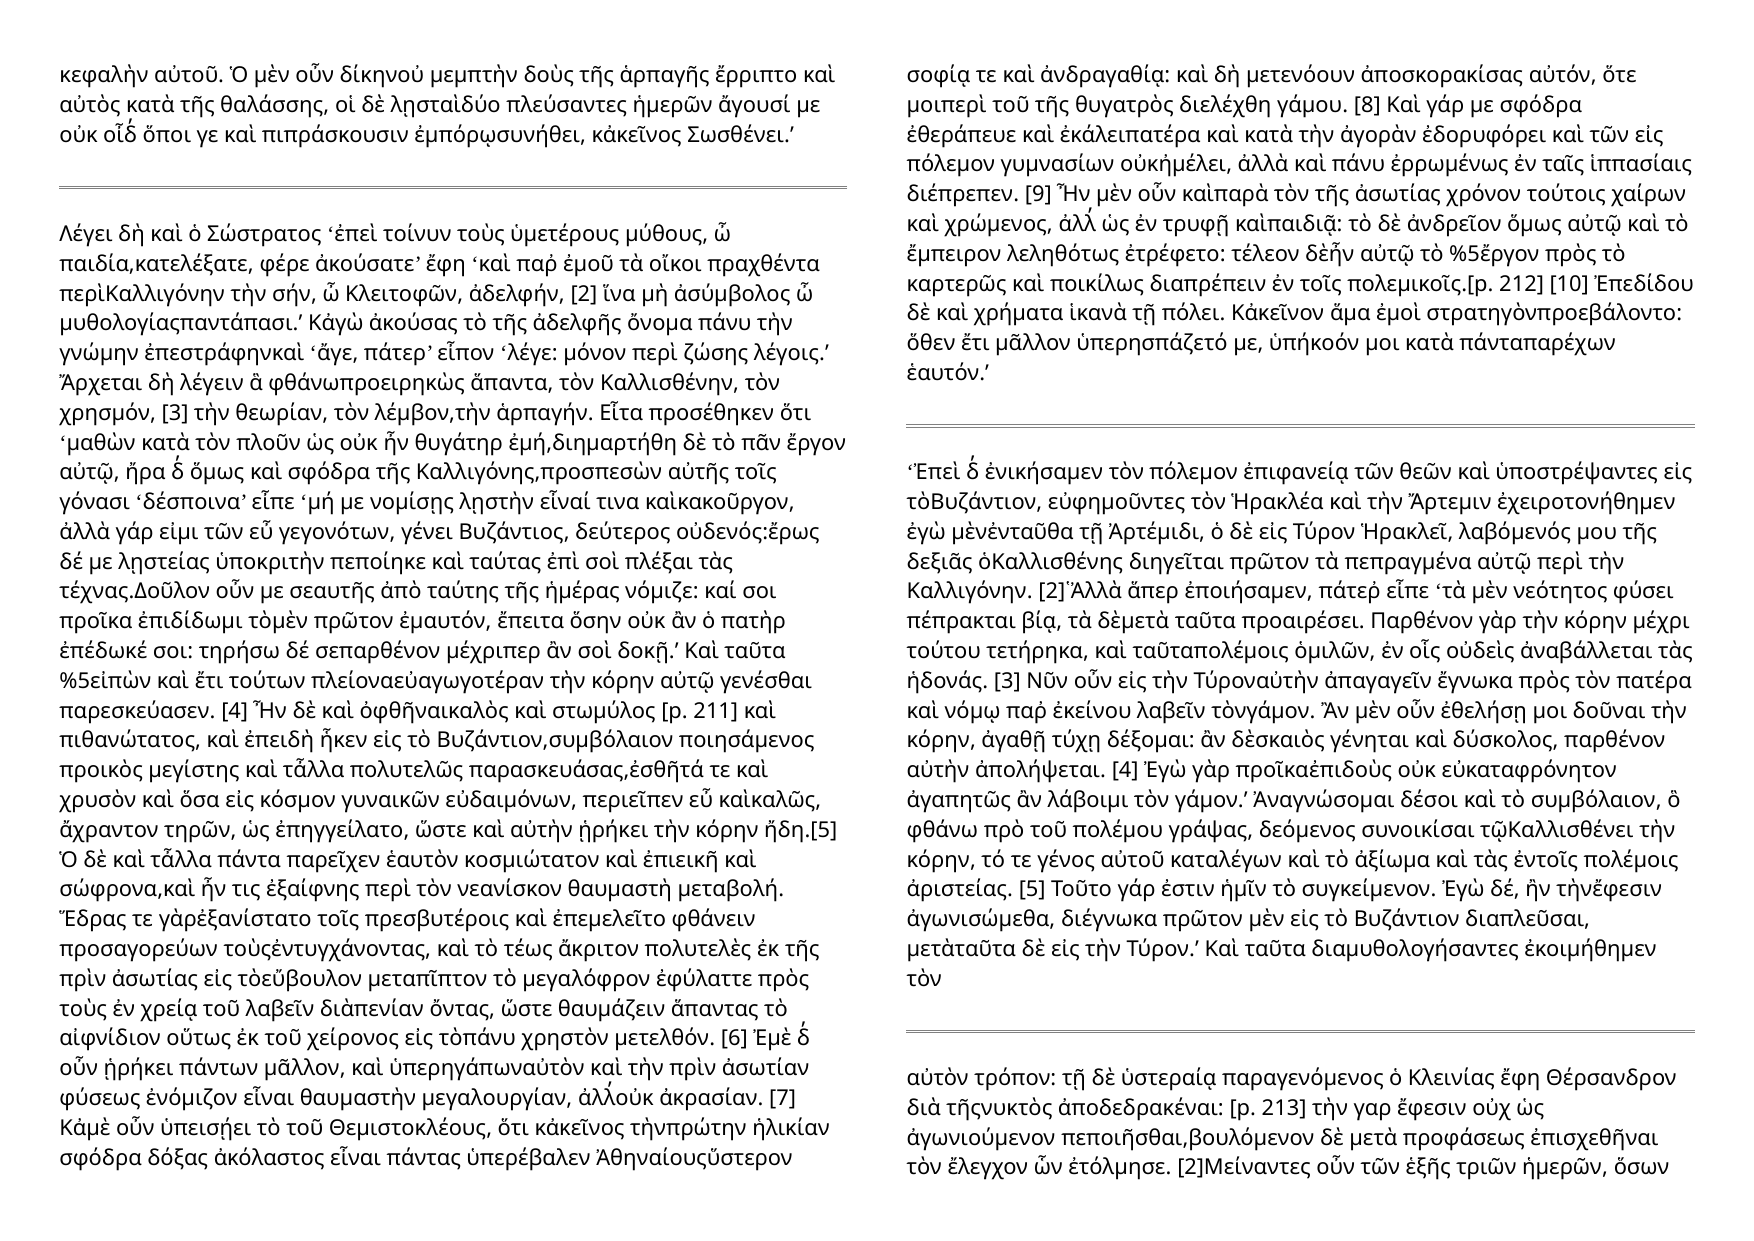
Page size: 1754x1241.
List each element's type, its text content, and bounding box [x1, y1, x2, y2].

text Λέγει δὴ καὶ ὁ Σώστρατος ‘ἐπεὶ τοίνυν τοὺς ὑμετέρους μύθους, ὦ παιδία,κατελέξατε, φέρε ἀκούσατε’ ἔφη ‘καὶ παῤ ἐμοῦ τὰ οἴκοι πραχθέντα περὶΚαλλιγόνην τὴν σήν, ὦ Κλειτοφῶν, ἀδελφήν, [2] ἵνα μὴ ἀσύμβολος ὦ μυθολογίαςπαντάπασι.’ Κἀγὼ ἀκούσας τὸ τῆς ἀδελφῆς ὄνομα πάνυ τὴν γνώμην ἐπεστράφηνκαὶ ‘ἄγε, πάτερ’ εἶπον ‘λέγε: μόνον περὶ ζώσης λέγοις.’ Ἄρχεται δὴ λέγειν ἃ φθάνωπροειρηκὼς ἅπαντα, τὸν Καλλισθένην, τὸν χρησμόν, [3] τὴν θεωρίαν, τὸν λέμβον,τὴν ἁρπαγήν. Εἶτα προσέθηκεν ὅτι ‘μαθὼν κατὰ τὸν πλοῦν ὡς οὐκ ἦν θυγάτηρ ἐμή,διημαρτήθη δὲ τὸ πᾶν ἔργον αὐτῷ, ἤρα δ̓ ὅμως καὶ σφόδρα τῆς Καλλιγόνης,προσπεσὼν αὐτῆς τοῖς γόνασι ‘δέσποινα’ εἶπε ‘μή με νομίσῃς λῃστὴν εἶναί τινα καὶκακοῦργον, ἀλλὰ γάρ εἰμι τῶν εὖ γεγονότων, γένει Βυζάντιος, δεύτερος οὐδενός:ἔρως δέ με λῃστείας ὑποκριτὴν πεποίηκε καὶ ταύτας ἐπὶ σοὶ πλέξαι τὰς τέχνας.Δοῦλον οὖν με σεαυτῆς ἀπὸ ταύτης τῆς ἡμέρας νόμιζε: καί σοι προῖκα ἐπιδίδωμι τὸμὲν πρῶτον ἐμαυτόν, ἔπειτα ὅσην οὐκ ἂν ὁ πατὴρ ἐπέδωκέ σοι: τηρήσω δέ σεπαρθένον μέχριπερ ἂν σοὶ δοκῇ.’ Καὶ ταῦτα %5εἰπὼν καὶ ἔτι τούτων πλείοναεὐαγωγοτέραν τὴν κόρην αὐτῷ γενέσθαι παρεσκεύασεν. [4] Ἦν δὲ καὶ ὀφθῆναικαλὸς καὶ στωμύλος [p. 211] καὶ πιθανώτατος, καὶ ἐπειδὴ ἧκεν εἰς τὸ Βυζάντιον,συμβόλαιον ποιησάμενος προικὸς μεγίστης καὶ τἆλλα πολυτελῶς παρασκευάσας,ἐσθῆτά τε καὶ χρυσὸν καὶ ὅσα εἰς κόσμον γυναικῶν εὐδαιμόνων, περιεῖπεν εὖ καὶκαλῶς, ἄχραντον τηρῶν, ὡς ἐπηγγείλατο, ὥστε καὶ αὐτὴν ᾑρήκει τὴν κόρην ἤδη.[5] Ὁ δὲ καὶ τἆλλα πάντα παρεῖχεν ἑαυτὸν κοσμιώτατον καὶ ἐπιεικῆ καὶ σώφρονα,καὶ ἦν τις ἐξαίφνης περὶ τὸν νεανίσκον θαυμαστὴ μεταβολή. Ἕδρας τε γὰρἐξανίστατο τοῖς πρεσβυτέροις καὶ ἐπεμελεῖτο φθάνειν προσαγορεύων τοὺςἐντυγχάνοντας, καὶ τὸ τέως ἄκριτον πολυτελὲς ἐκ τῆς πρὶν ἀσωτίας εἰς τὸεὔβουλον μεταπῖπτον τὸ μεγαλόφρον ἐφύλαττε πρὸς τοὺς ἐν χρείᾳ τοῦ λαβεῖν διὰπενίαν ὄντας, ὥστε θαυμάζειν ἅπαντας τὸ αἰφνίδιον οὕτως ἐκ τοῦ χείρονος εἰς τὸπάνυ χρηστὸν μετελθόν. [6] Ἐμὲ δ̓ οὖν ᾑρήκει πάντων μᾶλλον, καὶ ὑπερηγάπωναὐτὸν καὶ τὴν πρὶν ἀσωτίαν φύσεως ἐνόμιζον εἶναι θαυμαστὴν μεγαλουργίαν, ἀλλ̓οὐκ ἀκρασίαν. [7] Κἀμὲ οὖν ὑπεισῄει τὸ τοῦ Θεμιστοκλέους, ὅτι κἀκεῖνος τὴνπρώτην ἡλικίαν σφόδρα δόξας ἀκόλαστος εἶναι πάντας ὑπερέβαλεν Ἀθηναίουςὕστερον [59, 218, 847, 1171]
text ‘Ἐπεὶ δ̓ ἐνικήσαμεν τὸν πόλεμον ἐπιφανείᾳ τῶν θεῶν καὶ ὑποστρέψαντες εἰς τὸΒυζάντιον, εὐφημοῦντες τὸν Ἡρακλέα καὶ τὴν Ἄρτεμιν ἐχειροτονήθημεν ἐγὼ μὲνἐνταῦθα τῇ Ἀρτέμιδι, ὁ δὲ εἰς Τύρον Ἡρακλεῖ, λαβόμενός μου τῆς δεξιᾶς ὁΚαλλισθένης διηγεῖται πρῶτον τὰ πεπραγμένα αὐτῷ περὶ τὴν Καλλιγόνην. [2]῾Ἀλλὰ ἅπερ ἐποιήσαμεν, πάτεῤ εἶπε ‘τὰ μὲν νεότητος φύσει πέπρακται βίᾳ, τὰ δὲμετὰ ταῦτα προαιρέσει. Παρθένον γὰρ τὴν κόρην μέχρι τούτου τετήρηκα, καὶ ταῦταπολέμοις ὁμιλῶν, ἐν οἷς οὐδεὶς ἀναβάλλεται τὰς ἡδονάς. [3] Νῦν οὖν εἰς τὴν Τύροναὐτὴν ἀπαγαγεῖν ἔγνωκα πρὸς τὸν πατέρα καὶ νόμῳ παῤ ἐκείνου λαβεῖν τὸνγάμον. Ἂν μὲν οὖν ἐθελήσῃ μοι δοῦναι τὴν κόρην, ἀγαθῇ τύχῃ δέξομαι: ἂν δὲσκαιὸς γένηται καὶ δύσκολος, παρθένον αὐτὴν ἀπολήψεται. [4] Ἐγὼ γὰρ προῖκαἐπιδοὺς οὐκ εὐκαταφρόνητον ἀγαπητῶς ἂν λάβοιμι τὸν γάμον.’ Ἀναγνώσομαι δέσοι καὶ τὸ συμβόλαιον, ὃ φθάνω πρὸ τοῦ πολέμου γράψας, δεόμενος συνοικίσαι τῷΚαλλισθένει τὴν κόρην, τό τε γένος αὐτοῦ καταλέγων καὶ τὸ ἀξίωμα καὶ τὰς ἐντοῖς πολέμοις ἀριστείας. [5] Τοῦτο γάρ ἐστιν ἡμῖν τὸ συγκείμενον. Ἐγὼ δέ, ἢν τὴνἔφεσιν ἀγωνισώμεθα, διέγνωκα πρῶτον μὲν εἰς τὸ Βυζάντιον διαπλεῦσαι, μετὰταῦτα δὲ εἰς τὴν Τύρον.’ Καὶ ταῦτα διαμυθολογήσαντες ἐκοιμήθημεν τὸν [906, 456, 1695, 992]
text σοφίᾳ τε καὶ ἀνδραγαθίᾳ: καὶ δὴ μετενόουν ἀποσκορακίσας αὐτόν, ὅτε μοιπερὶ τοῦ τῆς θυγατρὸς διελέχθη γάμου. [8] Καὶ γάρ με σφόδρα ἐθεράπευε καὶ ἐκάλειπατέρα καὶ κατὰ τὴν ἀγορὰν ἐδορυφόρει καὶ τῶν εἰς πόλεμον γυμνασίων οὐκἠμέλει, ἀλλὰ καὶ πάνυ ἐρρωμένως ἐν ταῖς ἱππασίαις διέπρεπεν. [9] Ἦν μὲν οὖν καὶπαρὰ τὸν τῆς ἀσωτίας χρόνον τούτοις χαίρων καὶ χρώμενος, ἀλλ̓ ὡς ἐν τρυφῇ καὶπαιδιᾷ: τὸ δὲ ἀνδρεῖον ὅμως αὐτῷ καὶ τὸ ἔμπειρον λεληθότως ἐτρέφετο: τέλεον δὲἦν αὐτῷ τὸ %5ἔργον πρὸς τὸ καρτερῶς καὶ ποικίλως διαπρέπειν ἐν τοῖς πολεμικοῖς.[p. 212] [10] Ἐπεδίδου δὲ καὶ χρήματα ἱκανὰ τῇ πόλει. Κἀκεῖνον ἅμα ἐμοὶ στρατηγὸνπροεβάλοντο: ὅθεν ἔτι μᾶλλον ὑπερησπάζετό με, ὑπήκοόν μοι κατὰ πάνταπαρέχων ἑαυτόν.’ [906, 59, 1695, 387]
text κεφαλὴν αὐτοῦ. Ὁ μὲν οὖν δίκηνοὐ μεμπτὴν δοὺς τῆς ἁρπαγῆς ἔρριπτο καὶ αὐτὸς κατὰ τῆς θαλάσσης, οἱ δὲ λῃσταὶδύο πλεύσαντες ἡμερῶν ἄγουσί με οὐκ οἶδ̓ ὅποι γε καὶ πιπράσκουσιν ἐμπόρῳσυνήθει, κἀκεῖνος Σωσθένει.’ [59, 59, 847, 148]
text αὐτὸν τρόπον: τῇ δὲ ὑστεραίᾳ παραγενόμενος ὁ Κλεινίας ἔφη Θέρσανδρον διὰ τῆςνυκτὸς ἀποδεδρακέναι: [p. 213] τὴν γαρ ἔφεσιν οὐχ ὡς ἀγωνιούμενον πεποιῆσθαι,βουλόμενον δὲ μετὰ προφάσεως ἐπισχεθῆναι τὸν ἔλεγχον ὧν ἐτόλμησε. [2]Μείναντες οὖν τῶν ἑξῆς τριῶν ἡμερῶν, ὅσων [906, 1062, 1695, 1181]
